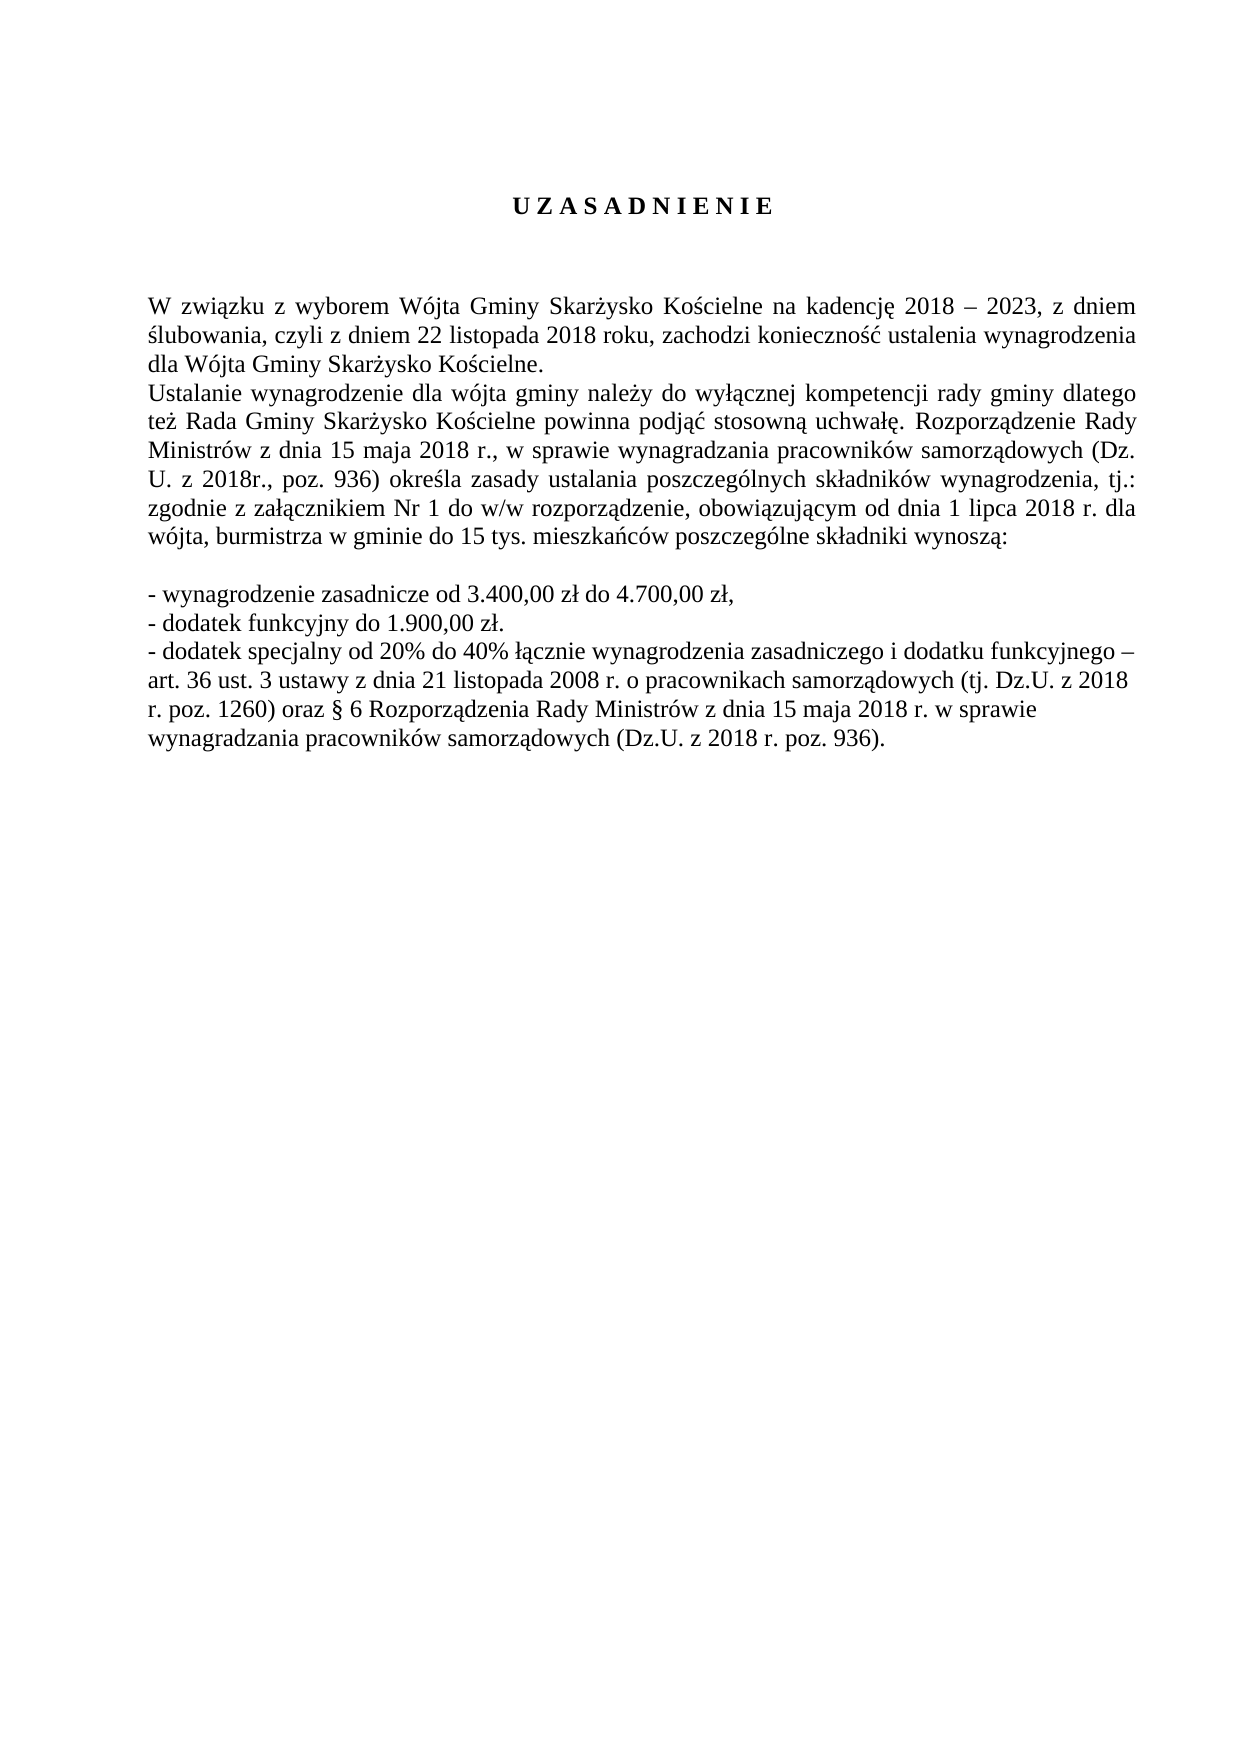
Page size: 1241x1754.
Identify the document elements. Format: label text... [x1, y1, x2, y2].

text - wynagrodzenie zasadnicze od 3.400,00 zł do 4.700,00 zł, - dodatek funkcyjny do 1.900,00 zł. - dodatek specjalny od 20% do 40% łącznie wynagrodzenia zasadniczego i dodatku funkcyjnego – art. 36 ust. 3 ustawy z dnia 21 listopada 2008 r. o pracownikach samorządowych (tj. Dz.U. z 2018 r. poz. 1260) oraz § 6 Rozporządzenia Rady Ministrów z dnia 15 maja 2018 r. w sprawie wynagradzania pracowników samorządowych (Dz.U. z 2018 r. poz. 936). [148, 550, 1137, 751]
text W związku z wyborem Wójta Gminy Skarżysko Kościelne na kadencję 2018 – 2023, z dniem ślubowania, czyli z dniem 22 listopada 2018 roku, zachodzi konieczność ustalenia wynagrodzenia dla Wójta Gminy Skarżysko Kościelne. [148, 234, 1137, 378]
text U Z A S A D N I E N I E [148, 191, 1137, 219]
text Ustalanie wynagrodzenie dla wójta gminy należy do wyłącznej kompetencji rady gminy dlatego też Rada Gminy Skarżysko Kościelne powinna podjąć stosowną uchwałę. Rozporządzenie Rady Ministrów z dnia 15 maja 2018 r., w sprawie wynagradzania pracowników samorządowych (Dz. U. z 2018r., poz. 936) określa zasady ustalania poszczególnych składników wynagrodzenia, tj.: zgodnie z załącznikiem Nr 1 do w/w rozporządzenie, obowiązującym od dnia 1 lipca 2018 r. dla wójta, burmistrza w gminie do 15 tys. mieszkańców poszczególne składniki wynoszą: [148, 378, 1137, 550]
